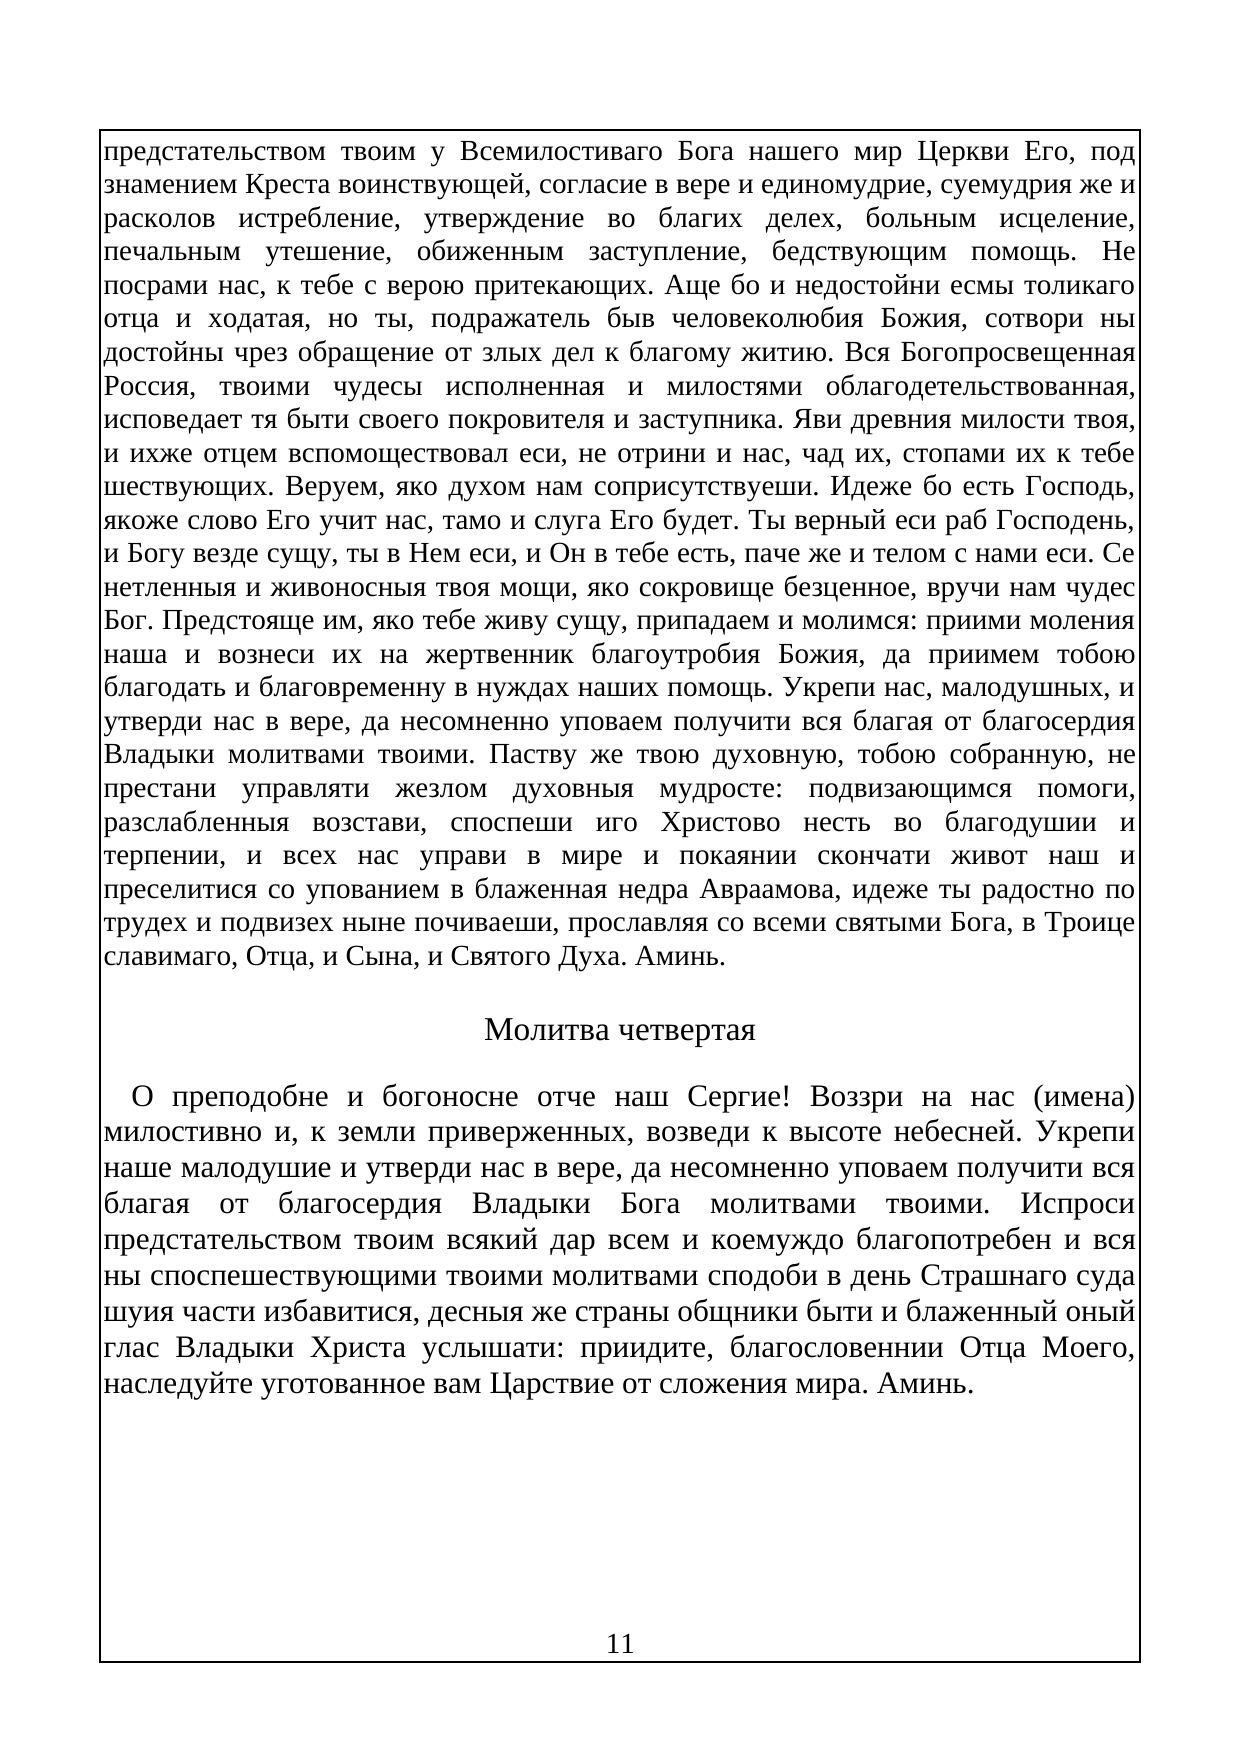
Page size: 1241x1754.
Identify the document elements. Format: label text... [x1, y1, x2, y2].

text предстательством твоим у Всемилостиваго Бога нашего мир Церкви Его, под знамением Креста воинствующей, согласие в вере и единомудрие, суемудрия же и расколов истребление, утверждение во благих делех, больным исцеление, печальным утешение, обиженным заступление, бедствующим помощь. Не посрами нас, к тебе с верою притекающих. Аще бо и недостойни есмы толикаго отца и ходатая, но ты, подражатель быв человеколюбия Божия, сотвори ны достойны чрез обращение от злых дел к благому житию. Вся Богопросвещенная Россия, твоими чудесы исполненная и милостями облагодетельствованная, исповедает тя быти своего покровителя и заступника. Яви древния милости твоя, и ихже отцем вспомоществовал еси, не отрини и нас, чад их, стопами их к тебе шествующих. Веруем, яко духом нам соприсутствуеши. Идеже бо есть Господь, якоже слово Его учит нас, тамо и слуга Его будет. Ты верный еси раб Господень, и Богу везде сущу, ты в Нем еси, и Он в тебе есть, паче же и телом с нами еси. Се нетленныя и живоносныя твоя мощи, яко сокровище безценное, вручи нам чудес Бог. Предстояще им, яко тебе живу сущу, припадаем и молимся: приими моления наша и вознеси их на жертвенник благоутробия Божия, да приимем тобою благодать и благовременну в нуждах наших помощь. Укрепи нас, малодушных, и утверди нас в вере, да несомненно уповаем получити вся благая от благосердия Владыки молитвами твоими. Паству же твою духовную, тобою собранную, не престани управляти жезлом духовныя мудросте: подвизающимся помоги, разслабленныя возстави, споспеши иго Христово несть во благодушии и терпении, и всех нас управи в мире и покаянии скончати живот наш и преселитися со упованием в блаженная недра Авраамова, идеже ты радостно по трудех и подвизех ныне почиваеши, прославляя со всеми святыми Бога, в Троице славимаго, Отца, и Сына, и Святого Духа. Аминь. [103, 133, 1137, 971]
subtitle Молитва четвертая [103, 1009, 1137, 1047]
text О преподобне и богоносне отче наш Сергие! Воззри на нас (имена) милостивно и, к земли приверженных, возведи к высоте небесней. Укрепи наше малодушие и утверди нас в вере, да несомненно уповаем получити вся благая от благосердия Владыки Бога молитвами твоими. Испроси предстательством твоим всякий дар всем и коемуждо благопотребен и вся ны споспешествующими твоими молитвами сподоби в день Страшнаго суда шуия части избавитися, десныя же страны общники быти и блаженный оный глас Владыки Христа услышати: приидите, благословеннии Отца Моего, наследуйте уготованное вам Царствие от сложения мира. Аминь. [103, 1077, 1137, 1400]
